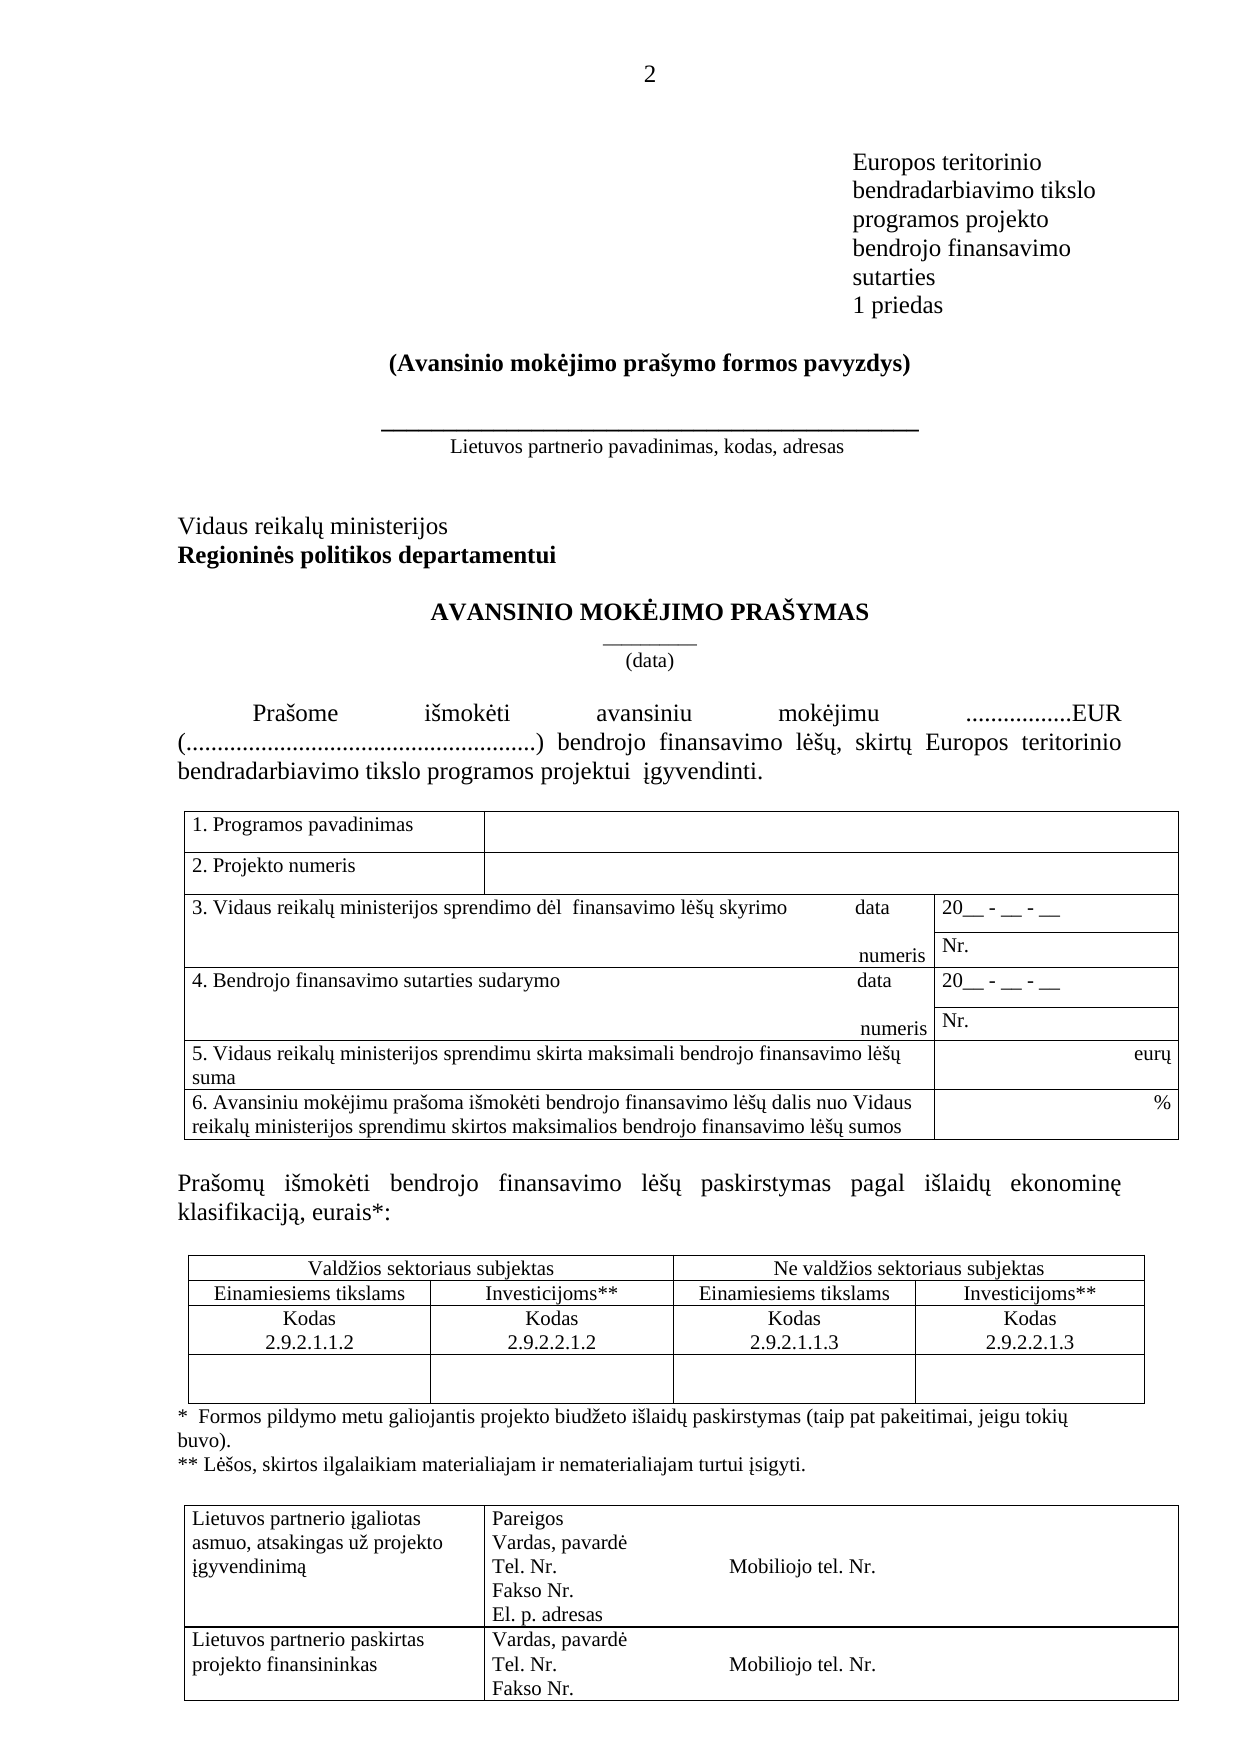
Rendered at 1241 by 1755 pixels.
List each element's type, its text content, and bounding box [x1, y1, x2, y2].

text Europos teritorinio bendradarbiavimo tikslo programos projekto bendrojo finansavimo sutarties [852, 147, 1122, 291]
table_header Lietuvos partnerio įgaliotas asmuo, atsakingas už projekto įgyvendinimą [185, 1506, 484, 1626]
table_cell 20__ - __ - __ [935, 968, 1178, 1007]
text ___________________________________________ [177, 406, 1122, 434]
table_cell [674, 1355, 915, 1403]
table_cell Kodas 2.9.2.1.1.3 [674, 1306, 915, 1354]
table_cell Kodas 2.9.2.1.1.2 [189, 1306, 430, 1354]
table_cell Kodas 2.9.2.2.1.2 [431, 1306, 673, 1354]
table_header Valdžios sektoriaus subjektas [189, 1256, 673, 1279]
table_cell Investicijoms** [431, 1281, 673, 1305]
text __________ [177, 626, 1122, 648]
table_cell [916, 1355, 1144, 1403]
table_cell Nr. [935, 1008, 1178, 1040]
text Vidaus reikalų ministerijos [177, 511, 1122, 540]
text ** Lėšos, skirtos ilgalaikiam materialiajam ir nematerialiajam turtui įsigyti. [177, 1452, 1122, 1476]
table_cell 2. Projekto numeris [185, 853, 484, 894]
text Prašomų išmokėti bendrojo finansavimo lėšų paskirstymas pagal išlaidų ekonominę klasifikaciją, eurais*: [177, 1168, 1122, 1226]
text * Formos pildymo metu galiojantis projekto biudžeto išlaidų paskirstymas (taip pat pakeitimai, jeigu tokių buvo). [177, 1404, 1122, 1452]
table_cell Einamiesiems tikslams [189, 1281, 430, 1305]
table_cell eurų [935, 1041, 1178, 1089]
table_cell [189, 1355, 430, 1403]
table_cell Vardas, pavardė Tel. Nr. Mobiliojo tel. Nr. Fakso Nr. [485, 1628, 1178, 1699]
table_header [485, 812, 1178, 852]
text Regioninės politikos departamentui [177, 540, 1122, 569]
text (data) [177, 648, 1122, 672]
text Lietuvos partnerio pavadinimas, kodas, adresas [177, 434, 1122, 458]
table_cell Lietuvos partnerio paskirtas projekto finansininkas [185, 1628, 484, 1699]
table_cell 4. Bendrojo finansavimo sutarties sudarymo data numeris [185, 968, 934, 1040]
text AVANSINIO MOKĖJIMO PRAŠYMAS [177, 597, 1122, 626]
table_cell 3. Vidaus reikalų ministerijos sprendimo dėl finansavimo lėšų skyrimo data numeris [185, 895, 934, 967]
table_cell 20__ - __ - __ [935, 895, 1178, 932]
table_cell [485, 853, 1178, 894]
text Prašome išmokėti avansiniu mokėjimu .................EUR (........................................................) bendrojo finansavimo lėšų, skirtų Europos teritorinio bendradarbiavimo tikslo programos projektui įgyvendinti. [177, 698, 1122, 784]
table_cell Investicijoms** [916, 1281, 1144, 1305]
table_cell Nr. [935, 933, 1178, 967]
table_header Pareigos Vardas, pavardė Tel. Nr. Mobiliojo tel. Nr. Fakso Nr. El. p. adresas [485, 1506, 1178, 1626]
table_header Ne valdžios sektoriaus subjektas [674, 1256, 1144, 1279]
table_cell [431, 1355, 673, 1403]
table_cell Einamiesiems tikslams [674, 1281, 915, 1305]
table_header 1. Programos pavadinimas [185, 812, 484, 852]
table_cell Kodas 2.9.2.2.1.3 [916, 1306, 1144, 1354]
table_cell % [935, 1090, 1178, 1138]
text (Avansinio mokėjimo prašymo formos pavyzdys) [177, 348, 1122, 377]
table_cell 6. Avansiniu mokėjimu prašoma išmokėti bendrojo finansavimo lėšų dalis nuo Vidaus reikalų ministerijos sprendimu skirtos maksimalios bendrojo finansavimo lėšų sumos [185, 1090, 934, 1138]
text 1 priedas [852, 291, 1122, 319]
table_cell 5. Vidaus reikalų ministerijos sprendimu skirta maksimali bendrojo finansavimo lėšų suma [185, 1041, 934, 1089]
